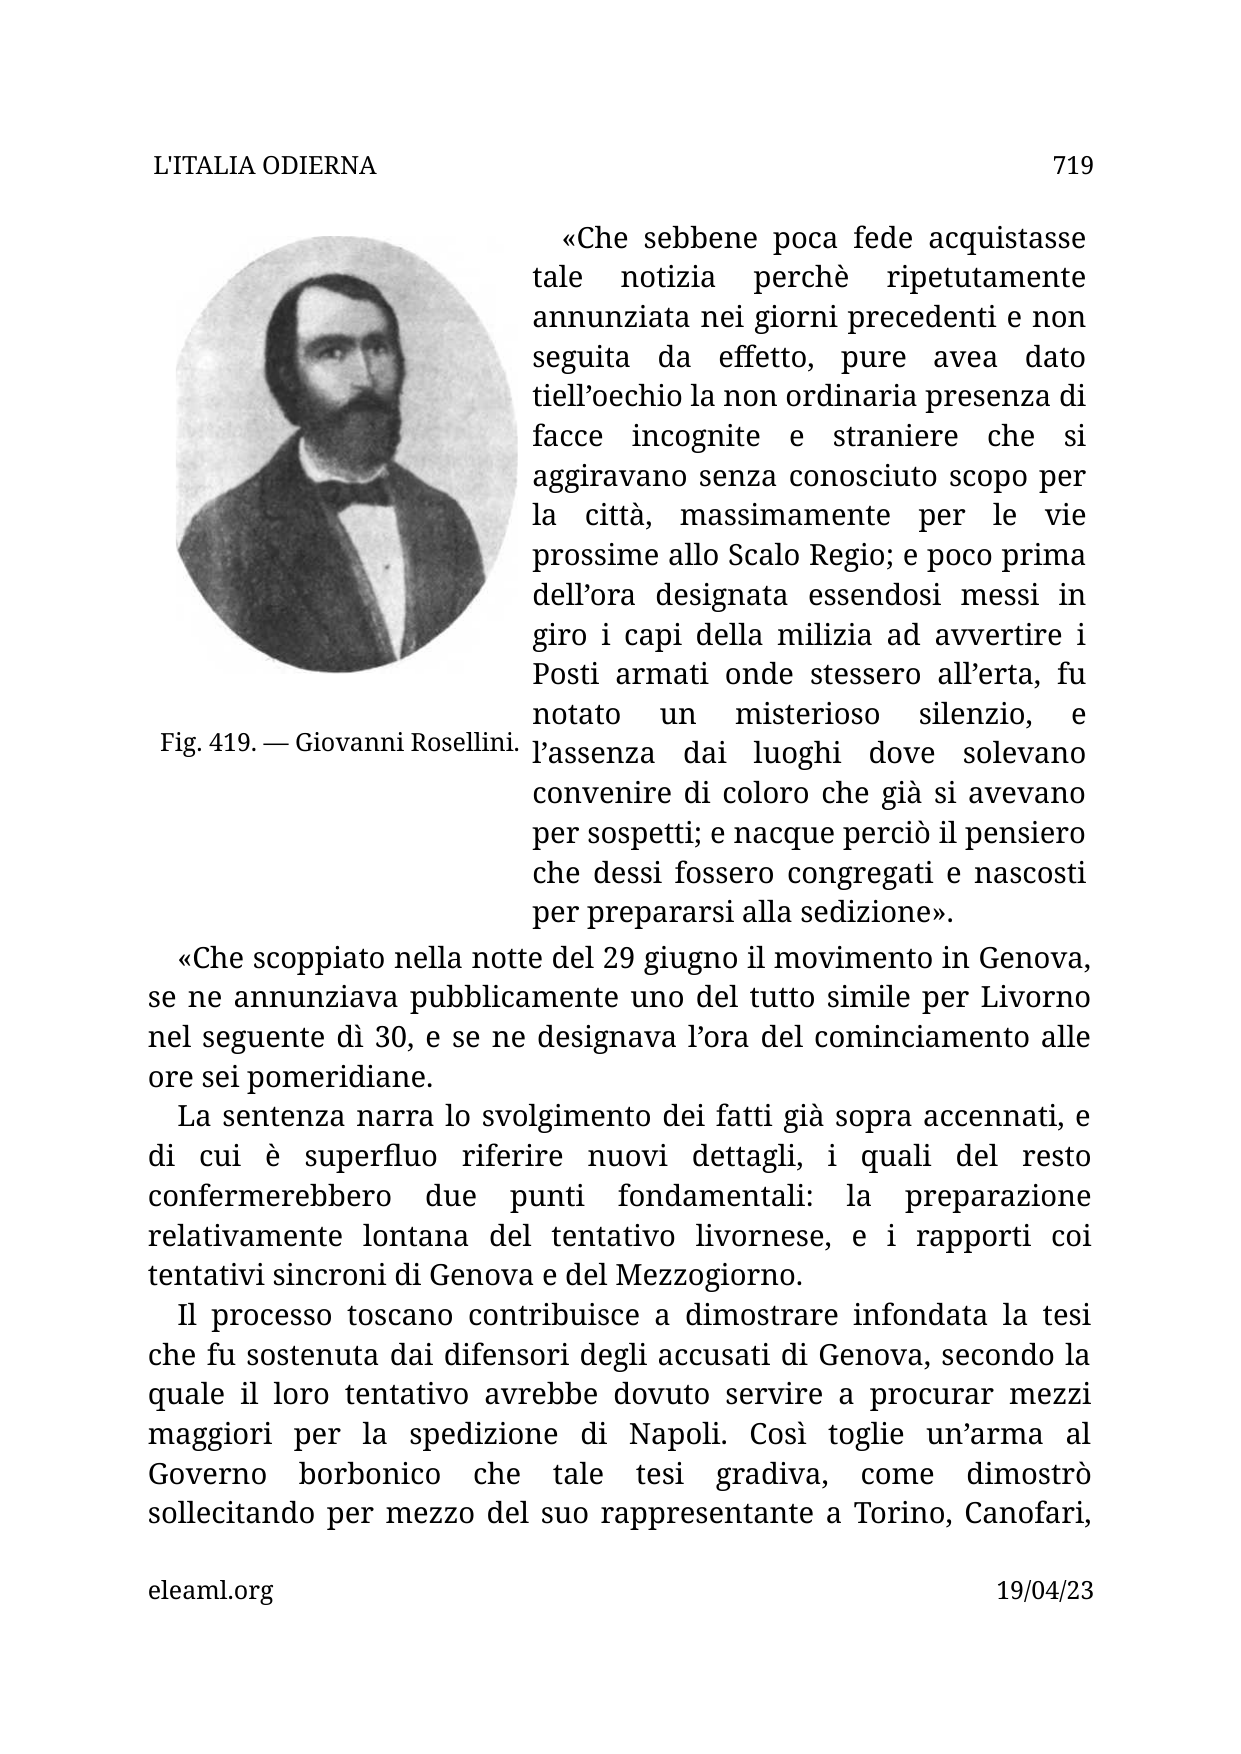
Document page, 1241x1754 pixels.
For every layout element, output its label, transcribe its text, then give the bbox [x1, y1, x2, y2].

picture [175, 236, 518, 674]
text «Che scoppiato nella notte del 29 giugno il movimento in Genova, se ne annunziava pubblicamente uno del tutto simile per Livorno nel seguente dì 30, e se ne designava l’ora del cominciamento alle ore sei pomeridiane. [148, 937, 1093, 1096]
table_header Fig. 419. — Giovanni Rosellini. [154, 211, 526, 937]
table_header «Che sebbene poca fede acquistasse tale notizia perchè ripetutamente annunziata nei giorni precedenti e non seguita da effetto, pure avea dato tiell’oechio la non ordinaria presenza di facce incognite e straniere che si aggiravano senza conosciuto scopo per la città, massimamente per le vie prossime allo Scalo Regio; e poco prima dell’ora designata essendosi messi in giro i capi della milizia ad avvertire i Posti armati onde stessero all’erta, fu notato un misterioso silenzio, e l’assenza dai luoghi dove solevano convenire di coloro che già si avevano per sospetti; e nacque perciò il pensiero che dessi fossero congregati e nascosti per prepararsi alla sedizione». [526, 211, 1093, 937]
text Il processo toscano contribuisce a dimostrare infondata la tesi che fu sostenuta dai difensori degli accusati di Genova, secondo la quale il loro tentativo avrebbe dovuto servire a procurar mezzi maggiori per la spedizione di Napoli. Così toglie un’arma al Governo borbonico che tale tesi gradiva, come dimostrò sollecitando per mezzo del suo rappresentante a Torino, Canofari, [148, 1294, 1093, 1532]
text La sentenza narra lo svolgimento dei fatti già sopra accennati, e di cui è superfluo riferire nuovi dettagli, i quali del resto confermerebbero due punti fondamentali: la preparazione relativamente lontana del tentativo livornese, e i rapporti coi tentativi sincroni di Genova e del Mezzogiorno. [148, 1096, 1093, 1294]
